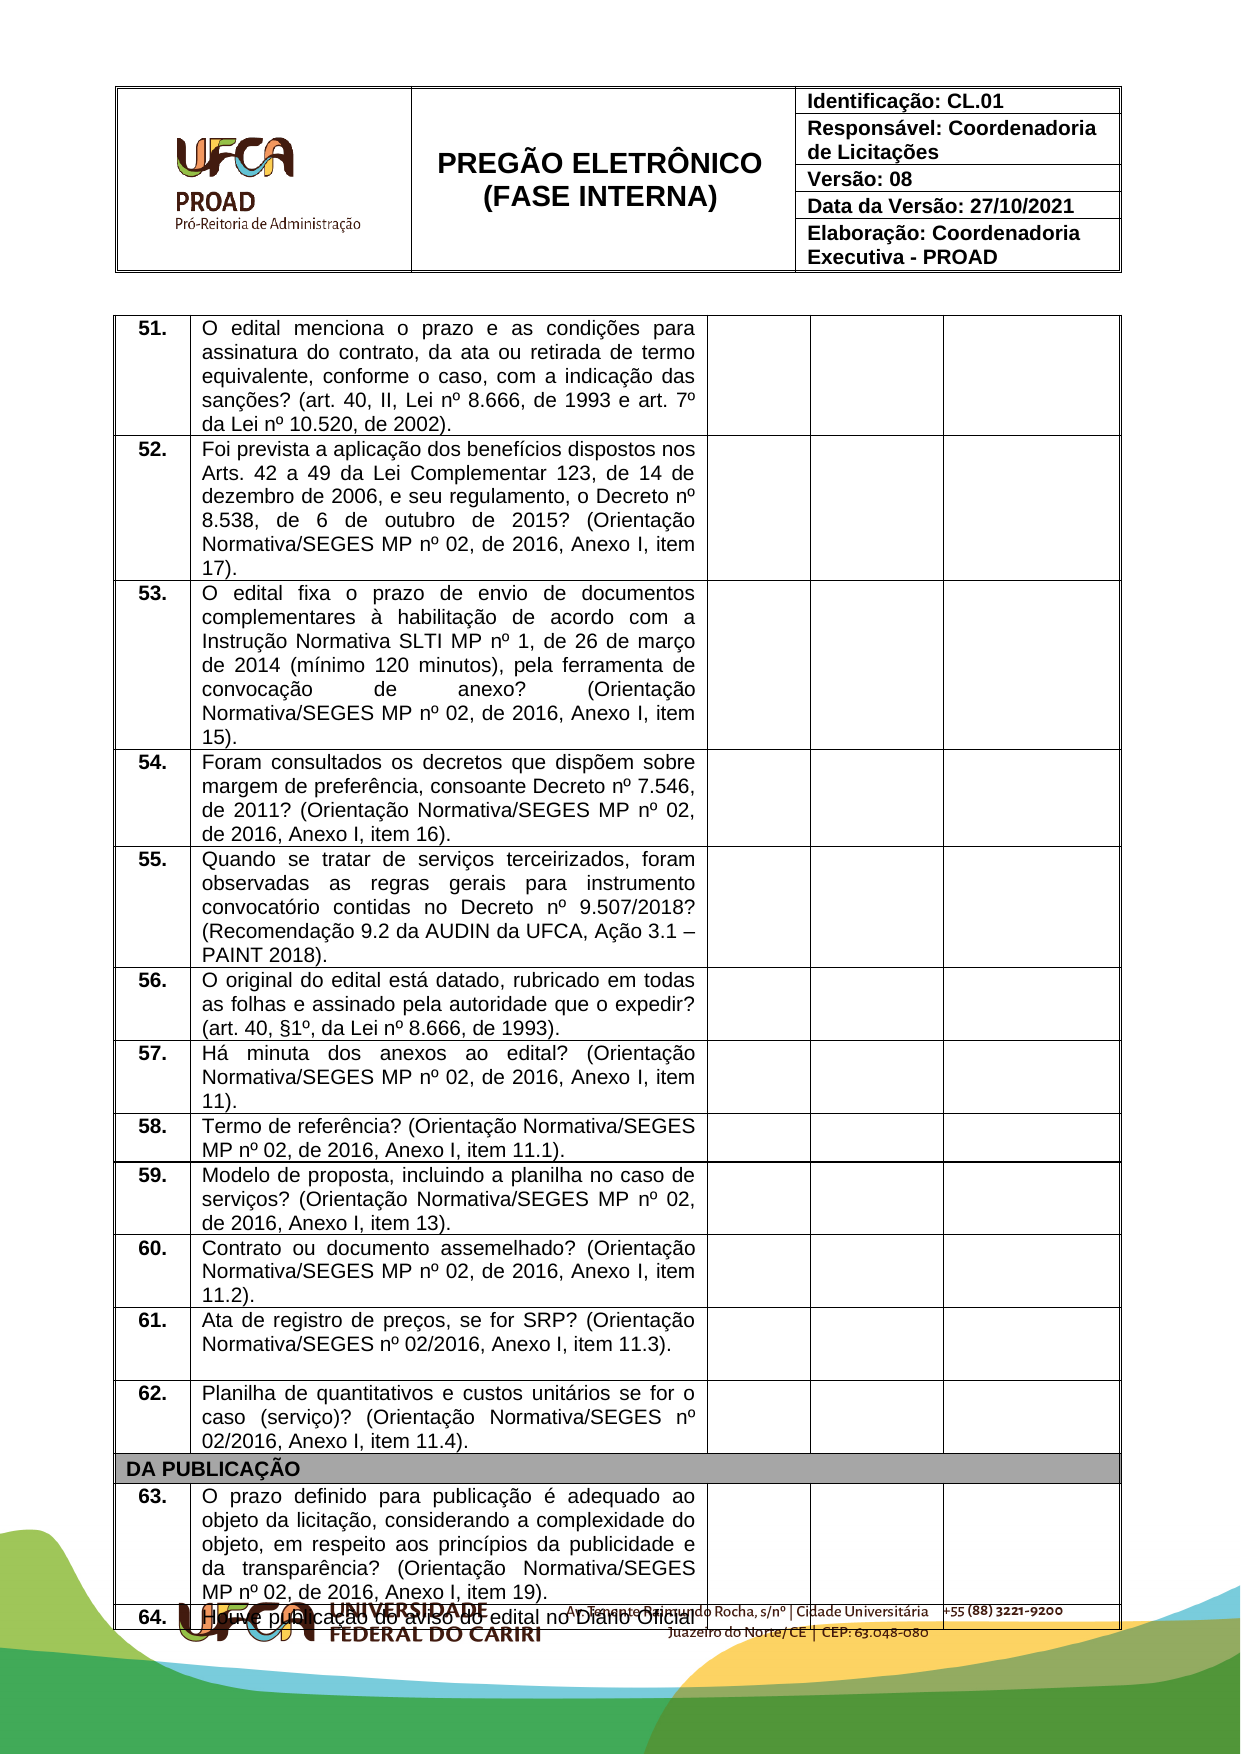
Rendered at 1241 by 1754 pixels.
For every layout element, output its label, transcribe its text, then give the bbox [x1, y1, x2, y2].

table_cell [708, 1041, 810, 1112]
table_cell [708, 1308, 810, 1380]
table_cell [944, 1235, 1119, 1307]
table_cell [708, 968, 810, 1039]
table_cell [811, 1235, 943, 1307]
table_cell [708, 581, 810, 749]
table_cell [944, 1163, 1119, 1234]
table_cell [811, 750, 943, 846]
table_cell 62. [116, 1381, 190, 1453]
table_cell [811, 968, 943, 1039]
table_cell [944, 436, 1119, 580]
table_cell 63. [116, 1484, 190, 1518]
table_cell O prazo definido para publicação é adequado ao objeto da licitação, considerando a complexidade do objeto, em respeito aos princípios da publicidade e da transparência? (Orientação Normativa/SEGES MP nº 02, de 2016, Anexo I, item 19). [191, 1484, 707, 1518]
table_cell [944, 968, 1119, 1039]
table_cell Contrato ou documento assemelhado? (Orientação Normativa/SEGES MP nº 02, de 2016, Anexo I, item 11.2). [191, 1235, 707, 1307]
table_cell DA PUBLICAÇÃO [116, 1454, 1119, 1483]
table_cell Ata de registro de preços, se for SRP? (Orientação Normativa/SEGES nº 02/2016, Anexo I, item 11.3). [191, 1308, 707, 1380]
table_cell [708, 1163, 810, 1234]
table_cell 58. [116, 1114, 190, 1161]
table_cell Planilha de quantitativos e custos unitários se for o caso (serviço)? (Orientação Normativa/SEGES nº 02/2016, Anexo I, item 11.4). [191, 1381, 707, 1453]
table_cell [944, 847, 1119, 967]
table_cell [708, 847, 810, 967]
table_cell [944, 750, 1119, 846]
table_cell Modelo de proposta, incluindo a planilha no caso de serviços? (Orientação Normativa/SEGES MP nº 02, de 2016, Anexo I, item 13). [191, 1163, 707, 1234]
table_cell [708, 316, 810, 435]
table_cell 60. [116, 1235, 190, 1307]
table_cell [708, 1484, 810, 1518]
table_cell O edital menciona o prazo e as condições para assinatura do contrato, da ata ou retirada de termo equivalente, conforme o caso, com a indicação das sanções? (art. 40, II, Lei nº 8.666, de 1993 e art. 7º da Lei nº 10.520, de 2002). [191, 316, 707, 435]
table_cell 53. [116, 581, 190, 749]
table_cell [944, 1114, 1119, 1161]
table_cell [944, 1381, 1119, 1453]
table_cell 61. [116, 1308, 190, 1380]
table_cell [708, 750, 810, 846]
table_cell 54. [116, 750, 190, 846]
table_cell [708, 1114, 810, 1161]
table_cell Foi prevista a aplicação dos benefícios dispostos nos Arts. 42 a 49 da Lei Complementar 123, de 14 de dezembro de 2006, e seu regulamento, o Decreto nº 8.538, de 6 de outubro de 2015? (Orientação Normativa/SEGES MP nº 02, de 2016, Anexo I, item 17). [191, 436, 707, 580]
table_cell Foram consultados os decretos que dispõem sobre margem de preferência, consoante Decreto nº 7.546, de 2011? (Orientação Normativa/SEGES MP nº 02, de 2016, Anexo I, item 16). [191, 750, 707, 846]
table_cell Quando se tratar de serviços terceirizados, foram observadas as regras gerais para instrumento convocatório contidas no Decreto nº 9.507/2018? (Recomendação 9.2 da AUDIN da UFCA, Ação 3.1 – PAINT 2018). [191, 847, 707, 967]
table_cell [811, 436, 943, 580]
table_cell [944, 1041, 1119, 1112]
table_cell Termo de referência? (Orientação Normativa/SEGES MP nº 02, de 2016, Anexo I, item 11.1). [191, 1114, 707, 1161]
table_cell [811, 1484, 943, 1518]
table_cell O edital fixa o prazo de envio de documentos complementares à habilitação de acordo com a Instrução Normativa SLTI MP nº 1, de 26 de março de 2014 (mínimo 120 minutos), pela ferramenta de convocação de anexo? (Orientação Normativa/SEGES MP nº 02, de 2016, Anexo I, item 15). [191, 581, 707, 749]
table_cell [811, 1163, 943, 1234]
table_cell [708, 436, 810, 580]
table_cell [944, 316, 1119, 435]
table_cell [811, 1114, 943, 1161]
table_cell 55. [116, 847, 190, 967]
table_cell [708, 1235, 810, 1307]
table_cell [944, 1308, 1119, 1380]
table_cell 59. [116, 1163, 190, 1234]
table_cell [811, 847, 943, 967]
table_cell [811, 1381, 943, 1453]
table_cell [811, 316, 943, 435]
table_cell [944, 581, 1119, 749]
table_cell 57. [116, 1041, 190, 1112]
table_cell 52. [116, 436, 190, 580]
table_cell [811, 1041, 943, 1112]
table_cell 56. [116, 968, 190, 1039]
table_cell [944, 1484, 1119, 1518]
table_cell [708, 1381, 810, 1453]
table_cell Há minuta dos anexos ao edital? (Orientação Normativa/SEGES MP nº 02, de 2016, Anexo I, item 11). [191, 1041, 707, 1112]
table_cell O original do edital está datado, rubricado em todas as folhas e assinado pela autoridade que o expedir? (art. 40, §1º, da Lei nº 8.666, de 1993). [191, 968, 707, 1039]
table_cell [811, 1308, 943, 1380]
table_cell [811, 581, 943, 749]
table_cell 51. [116, 316, 190, 435]
